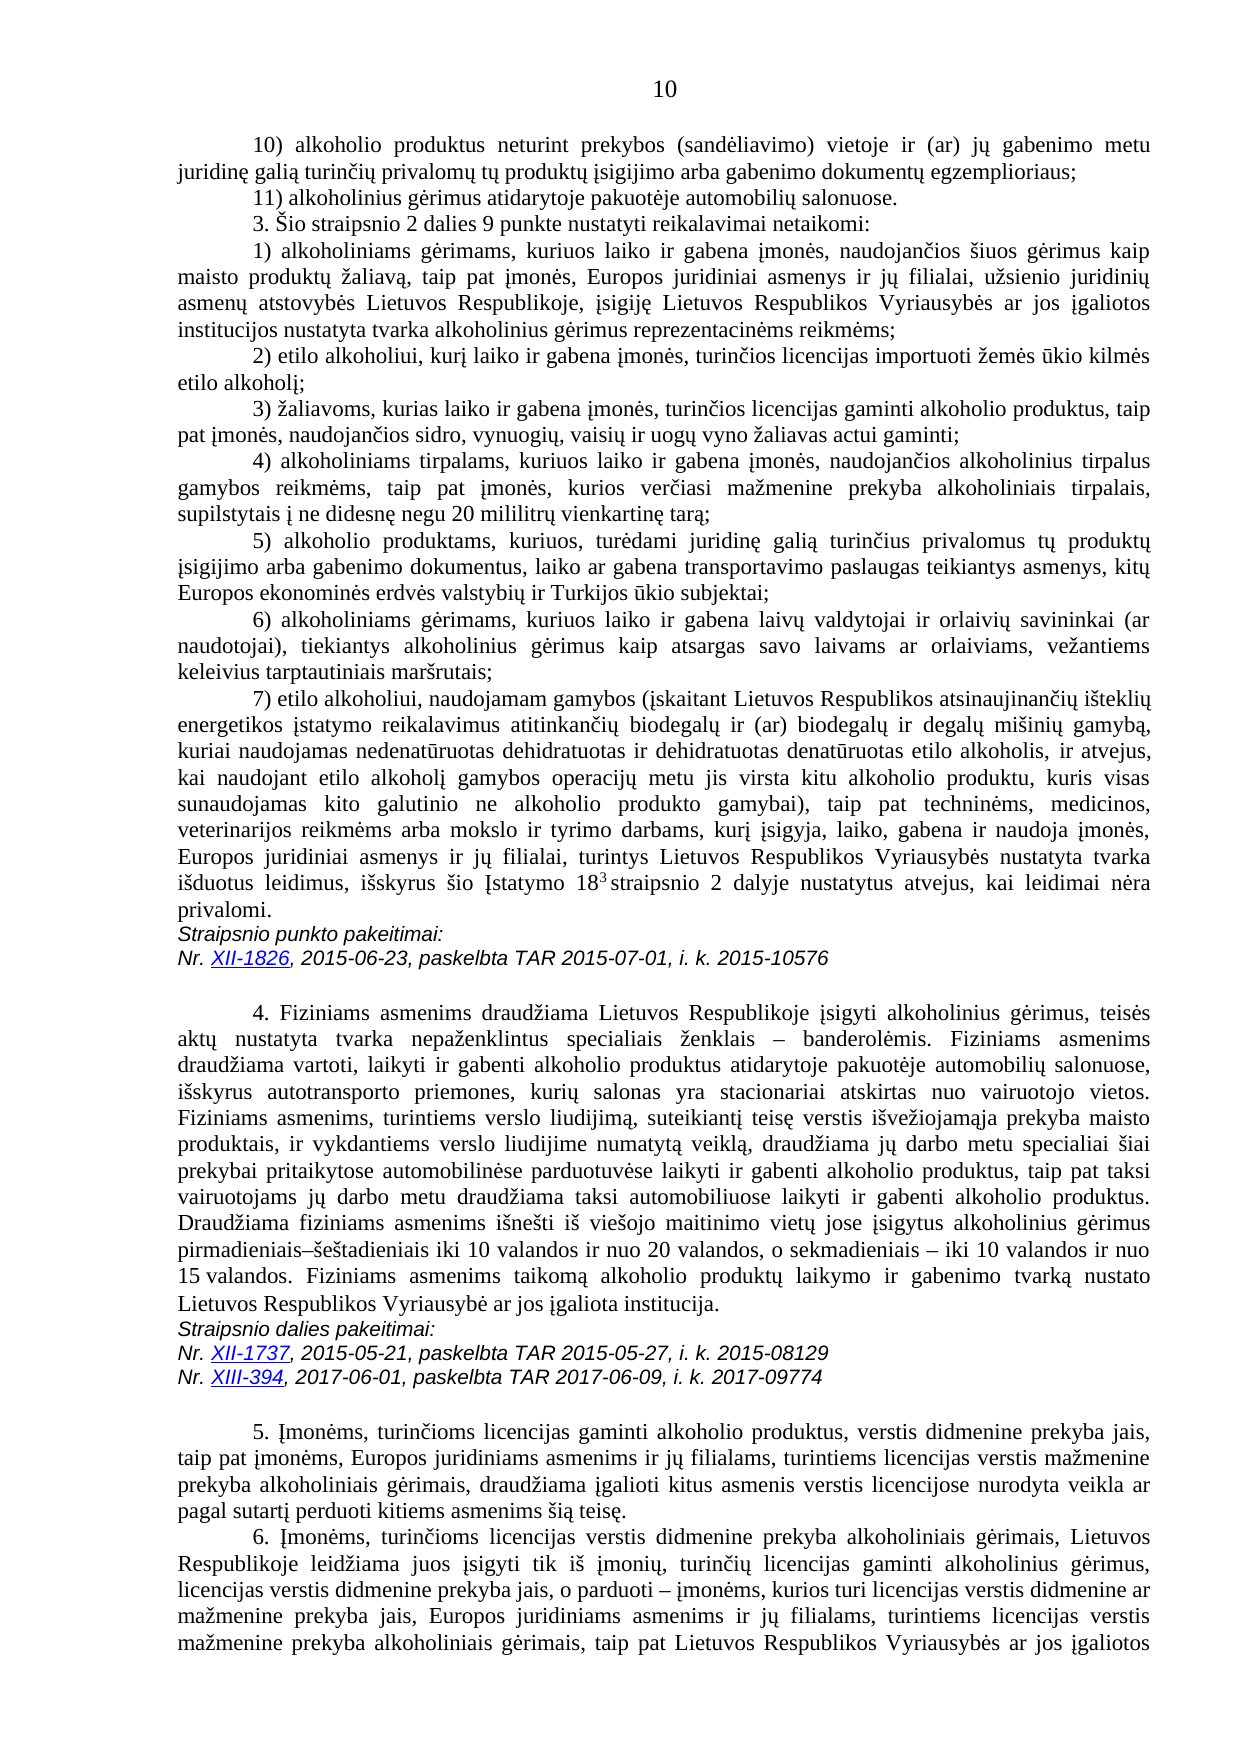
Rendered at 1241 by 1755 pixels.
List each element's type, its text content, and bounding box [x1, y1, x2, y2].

text 10) alkoholio produktus neturint prekybos (sandėliavimo) vietoje ir (ar) jų gabenimo metu juridinę galią turinčių privalomų tų produktų įsigijimo arba gabenimo dokumentų egzemplioriaus; [177, 131, 1152, 184]
text 4. Fiziniams asmenims draudžiama Lietuvos Respublikoje įsigyti alkoholinius gėrimus, teisės aktų nustatyta tvarka nepaženklintus specialiais ženklais – banderolėmis. Fiziniams asmenims draudžiama vartoti, laikyti ir gabenti alkoholio produktus atidarytoje pakuotėje automobilių salonuose, išskyrus autotransporto priemones, kurių salonas yra stacionariai atskirtas nuo vairuotojo vietos. Fiziniams asmenims, turintiems verslo liudijimą, suteikiantį teisę verstis išvežiojamąja prekyba maisto produktais, ir vykdantiems verslo liudijime numatytą veiklą, draudžiama jų darbo metu specialiai šiai prekybai pritaikytose automobilinėse parduotuvėse laikyti ir gabenti alkoholio produktus, taip pat taksi vairuotojams jų darbo metu draudžiama taksi automobiliuose laikyti ir gabenti alkoholio produktus. Draudžiama fiziniams asmenims išnešti iš viešojo maitinimo vietų jose įsigytus alkoholinius gėrimus pirmadieniais–šeštadieniais iki 10 valandos ir nuo 20 valandos, o sekmadieniais – iki 10 valandos ir nuo 15 valandos. Fiziniams asmenims taikomą alkoholio produktų laikymo ir gabenimo tvarką nustato Lietuvos Respublikos Vyriausybė ar jos įgaliota institucija. [177, 999, 1152, 1317]
text Nr. XIII-394, 2017-06-01, paskelbta TAR 2017-06-09, i. k. 2017-09774 [177, 1365, 1152, 1389]
text 4) alkoholiniams tirpalams, kuriuos laiko ir gabena įmonės, naudojančios alkoholinius tirpalus gamybos reikmėms, taip pat įmonės, kurios verčiasi mažmenine prekyba alkoholiniais tirpalais, supilstytais į ne didesnę negu 20 mililitrų vienkartinę tarą; [177, 448, 1152, 527]
text 2) etilo alkoholiui, kurį laiko ir gabena įmonės, turinčios licencijas importuoti žemės ūkio kilmės etilo alkoholį; [177, 342, 1152, 395]
text 11) alkoholinius gėrimus atidarytoje pakuotėje automobilių salonuose. [177, 184, 1152, 210]
text Nr. XII-1737, 2015-05-21, paskelbta TAR 2015-05-27, i. k. 2015-08129 [177, 1341, 1152, 1365]
text 1) alkoholiniams gėrimams, kuriuos laiko ir gabena įmonės, naudojančios šiuos gėrimus kaip maisto produktų žaliavą, taip pat įmonės, Europos juridiniai asmenys ir jų filialai, užsienio juridinių asmenų atstovybės Lietuvos Respublikoje, įsigiję Lietuvos Respublikos Vyriausybės ar jos įgaliotos institucijos nustatyta tvarka alkoholinius gėrimus reprezentacinėms reikmėms; [177, 237, 1152, 342]
text 5. Įmonėms, turinčioms licencijas gaminti alkoholio produktus, verstis didmenine prekyba jais, taip pat įmonėms, Europos juridiniams asmenims ir jų filialams, turintiems licencijas verstis mažmenine prekyba alkoholiniais gėrimais, draudžiama įgalioti kitus asmenis verstis licencijose nurodyta veikla ar pagal sutartį perduoti kitiems asmenims šią teisę. [177, 1418, 1152, 1523]
text 5) alkoholio produktams, kuriuos, turėdami juridinę galią turinčius privalomus tų produktų įsigijimo arba gabenimo dokumentus, laiko ar gabena transportavimo paslaugas teikiantys asmenys, kitų Europos ekonominės erdvės valstybių ir Turkijos ūkio subjektai; [177, 527, 1152, 606]
text 6. Įmonėms, turinčioms licencijas verstis didmenine prekyba alkoholiniais gėrimais, Lietuvos Respublikoje leidžiama juos įsigyti tik iš įmonių, turinčių licencijas gaminti alkoholinius gėrimus, licencijas verstis didmenine prekyba jais, o parduoti – įmonėms, kurios turi licencijas verstis didmenine ar mažmenine prekyba jais, Europos juridiniams asmenims ir jų filialams, turintiems licencijas verstis mažmenine prekyba alkoholiniais gėrimais, taip pat Lietuvos Respublikos Vyriausybės ar jos įgaliotos [177, 1523, 1152, 1655]
text 3) žaliavoms, kurias laiko ir gabena įmonės, turinčios licencijas gaminti alkoholio produktus, taip pat įmonės, naudojančios sidro, vynuogių, vaisių ir uogų vyno žaliavas actui gaminti; [177, 395, 1152, 448]
text 6) alkoholiniams gėrimams, kuriuos laiko ir gabena laivų valdytojai ir orlaivių savininkai (ar naudotojai), tiekiantys alkoholinius gėrimus kaip atsargas savo laivams ar orlaiviams, vežantiems keleivius tarptautiniais maršrutais; [177, 606, 1152, 685]
text 3. Šio straipsnio 2 dalies 9 punkte nustatyti reikalavimai netaikomi: [177, 210, 1152, 237]
text Straipsnio punkto pakeitimai: [177, 922, 1152, 946]
text Nr. XII-1826, 2015-06-23, paskelbta TAR 2015-07-01, i. k. 2015-10576 [177, 946, 1152, 970]
text Straipsnio dalies pakeitimai: [177, 1317, 1152, 1341]
text 7) etilo alkoholiui, naudojamam gamybos (įskaitant Lietuvos Respublikos atsinaujinančių išteklių energetikos įstatymo reikalavimus atitinkančių biodegalų ir (ar) biodegalų ir degalų mišinių gamybą, kuriai naudojamas nedenatūruotas dehidratuotas ir dehidratuotas denatūruotas etilo alkoholis, ir atvejus, kai naudojant etilo alkoholį gamybos operacijų metu jis virsta kitu alkoholio produktu, kuris visas sunaudojamas kito galutinio ne alkoholio produkto gamybai), taip pat techninėms, medicinos, veterinarijos reikmėms arba mokslo ir tyrimo darbams, kurį įsigyja, laiko, gabena ir naudoja įmonės, Europos juridiniai asmenys ir jų filialai, turintys Lietuvos Respublikos Vyriausybės nustatyta tvarka išduotus leidimus, išskyrus šio Įstatymo 183 straipsnio 2 dalyje nustatytus atvejus, kai leidimai nėra privalomi. [177, 685, 1152, 922]
